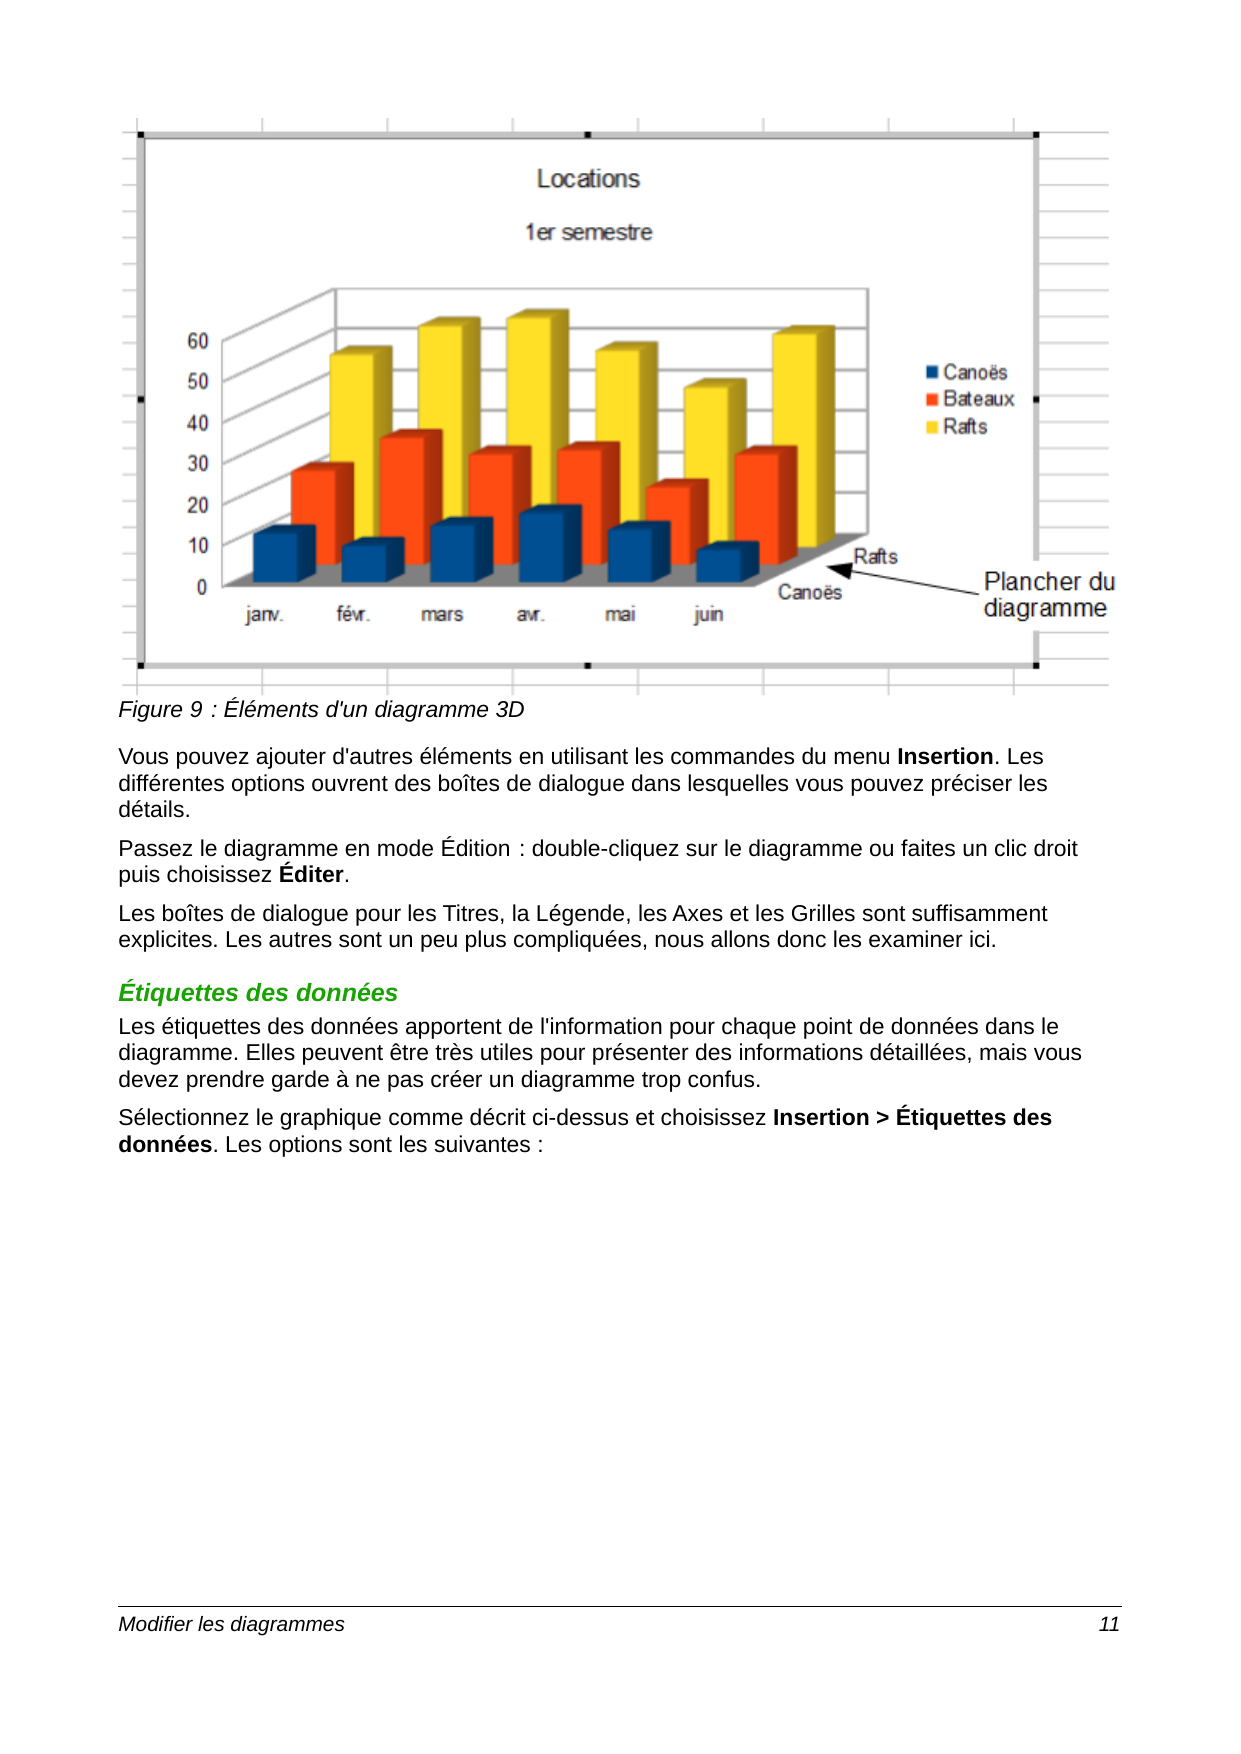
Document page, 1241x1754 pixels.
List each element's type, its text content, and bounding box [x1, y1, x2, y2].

subtitle Étiquettes des données [118, 978, 1122, 1007]
picture [118, 118, 1123, 697]
text Sélectionnez le graphique comme décrit ci-dessus et choisissez Insertion > Étiquettes des données. Les options sont les suivantes : [118, 1104, 1122, 1157]
text Vous pouvez ajouter d'autres éléments en utilisant les commandes du menu Insertion. Les différentes options ouvrent des boîtes de dialogue dans lesquelles vous pouvez préciser les détails. [118, 743, 1122, 822]
text Les étiquettes des données apportent de l'information pour chaque point de données dans le diagramme. Elles peuvent être très utiles pour présenter des informations détaillées, mais vous devez prendre garde à ne pas créer un diagramme trop confus. [118, 1013, 1122, 1092]
text Figure 9 : Éléments d'un diagramme 3D [118, 697, 1122, 723]
text Les boîtes de dialogue pour les Titres, la Légende, les Axes et les Grilles sont suffisamment explicites. Les autres sont un peu plus compliquées, nous allons donc les examiner ici. [118, 900, 1122, 953]
text Passez le diagramme en mode Édition : double-cliquez sur le diagramme ou faites un clic droit puis choisissez Éditer. [118, 835, 1122, 888]
